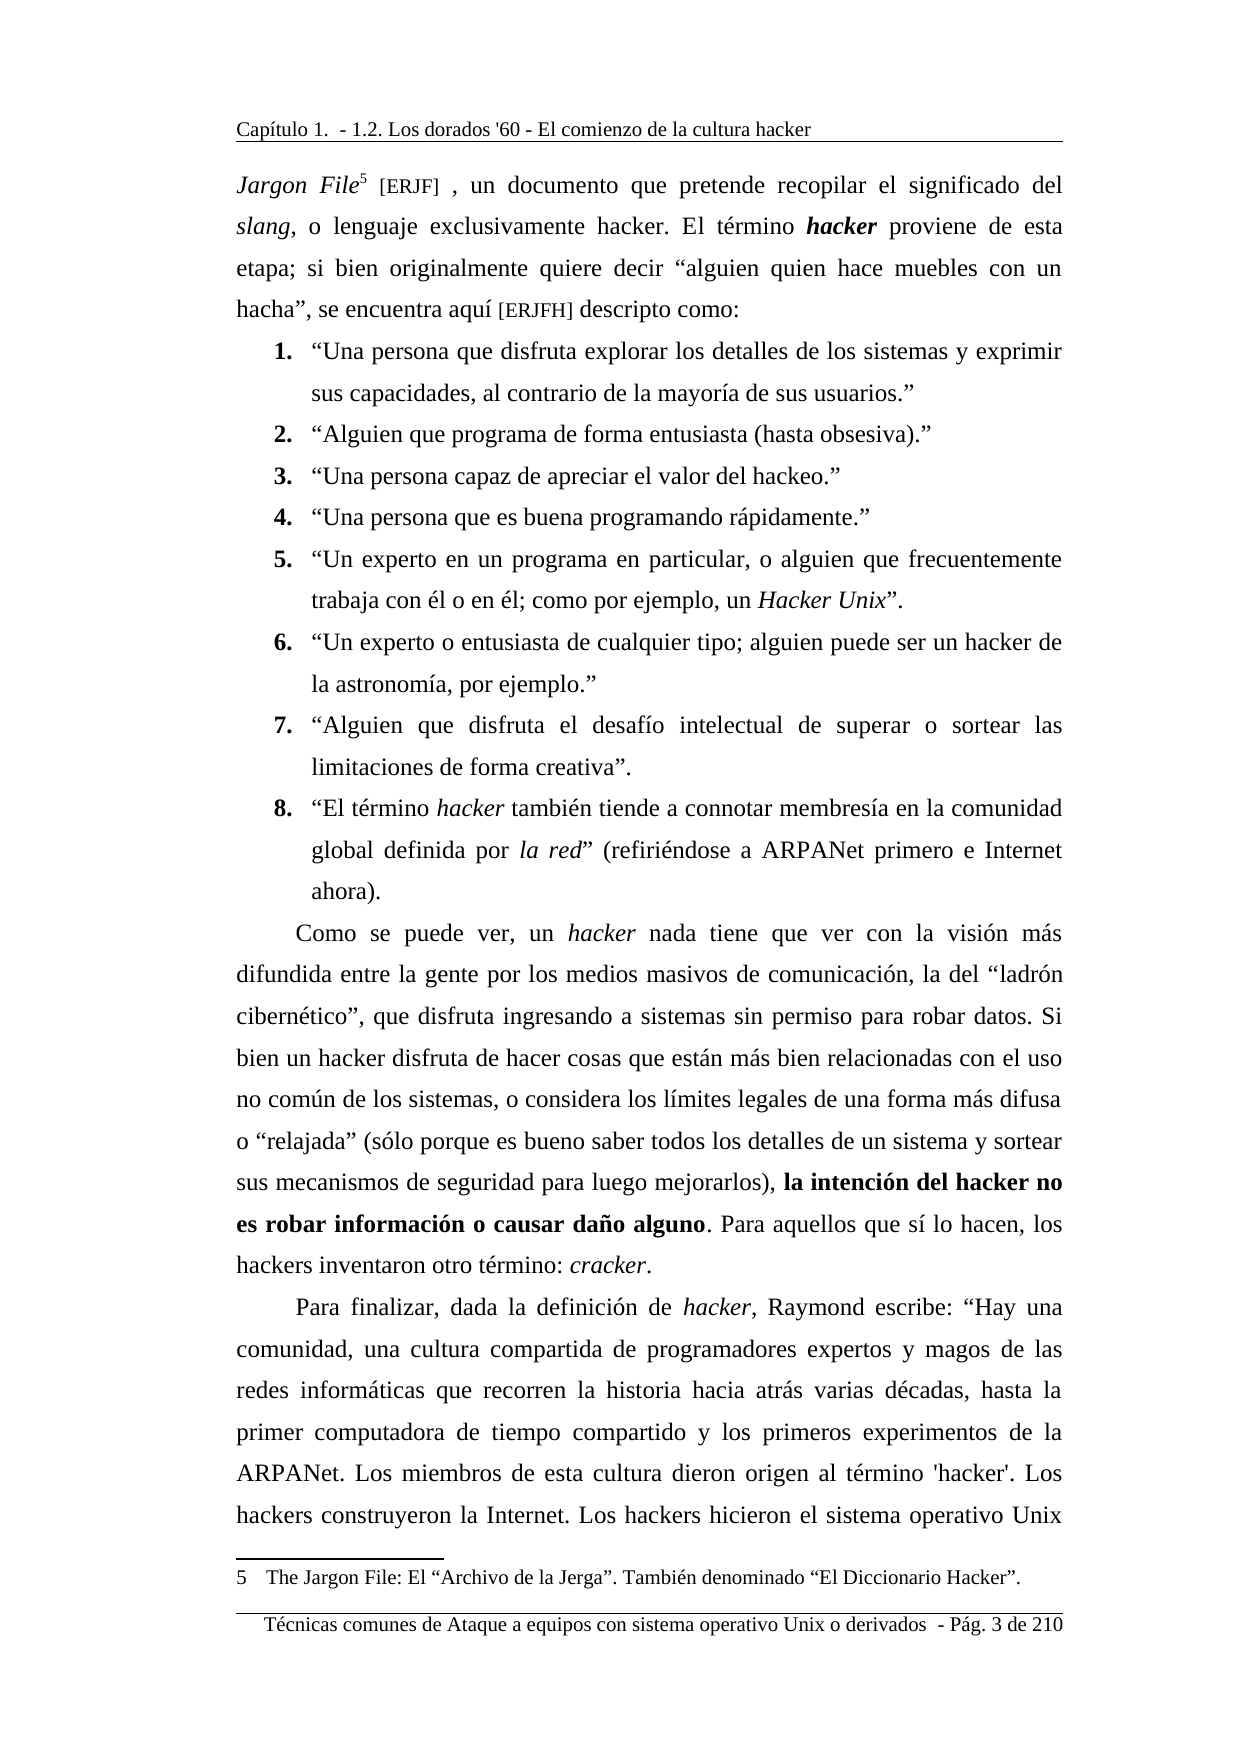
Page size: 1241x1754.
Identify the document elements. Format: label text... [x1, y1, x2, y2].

text Para finalizar, dada la definición de hacker, Raymond escribe: “Hay una comunidad, una cultura compartida de programadores expertos y magos de las redes informáticas que recorren la historia hacia atrás varias décadas, hasta la primer computadora de tiempo compartido y los primeros experimentos de la ARPANet. Los miembros de esta cultura dieron origen al término 'hacker'. Los hackers construyeron la Internet. Los hackers hicieron el sistema operativo Unix [236, 1293, 1063, 1529]
list “Una persona que es buena programando rápidamente.” [274, 503, 1063, 531]
list “El término hacker también tiende a connotar membresía en la comunidad global definida por la red” (refiriéndose a ARPANet primero e Internet ahora). [274, 794, 1063, 905]
list “Un experto o entusiasta de cualquier tipo; alguien puede ser un hacker de la astronomía, por ejemplo.” [274, 628, 1063, 697]
text The Jargon File: El “Archivo de la Jerga”. También denominado “El Diccionario Hacker”. [236, 1566, 1063, 1589]
list “Un experto en un programa en particular, o alguien que frecuentemente trabaja con él o en él; como por ejemplo, un Hacker Unix”. [274, 545, 1063, 614]
text La mayoría de los términos originados en esta época están registrados en el Jargon File [ERJF] , un documento que pretende recopilar el significado del slang, o lenguaje exclusivamente hacker. El término hacker proviene de esta etapa; si bien originalmente quiere decir “alguien quien hace muebles con un hacha”, se encuentra aquí [ERJFH] descripto como: [236, 171, 1063, 323]
list “Alguien que disfruta el desafío intelectual de superar o sortear las limitaciones de forma creativa”. [274, 711, 1063, 781]
text Como se puede ver, un hacker nada tiene que ver con la visión más difundida entre la gente por los medios masivos de comunicación, la del “ladrón cibernético”, que disfruta ingresando a sistemas sin permiso para robar datos. Si bien un hacker disfruta de hacer cosas que están más bien relacionadas con el uso no común de los sistemas, o considera los límites legales de una forma más difusa o “relajada” (sólo porque es bueno saber todos los detalles de un sistema y sortear sus mecanismos de seguridad para luego mejorarlos), la intención del hacker no es robar información o causar daño alguno. Para aquellos que sí lo hacen, los hackers inventaron otro término: cracker. [236, 919, 1063, 1279]
list “Una persona que disfruta explorar los detalles de los sistemas y exprimir sus capacidades, al contrario de la mayoría de sus usuarios.” [274, 337, 1063, 406]
list “Alguien que programa de forma entusiasta (hasta obsesiva).” [274, 420, 1063, 448]
list “Una persona capaz de apreciar el valor del hackeo.” [274, 462, 1063, 489]
